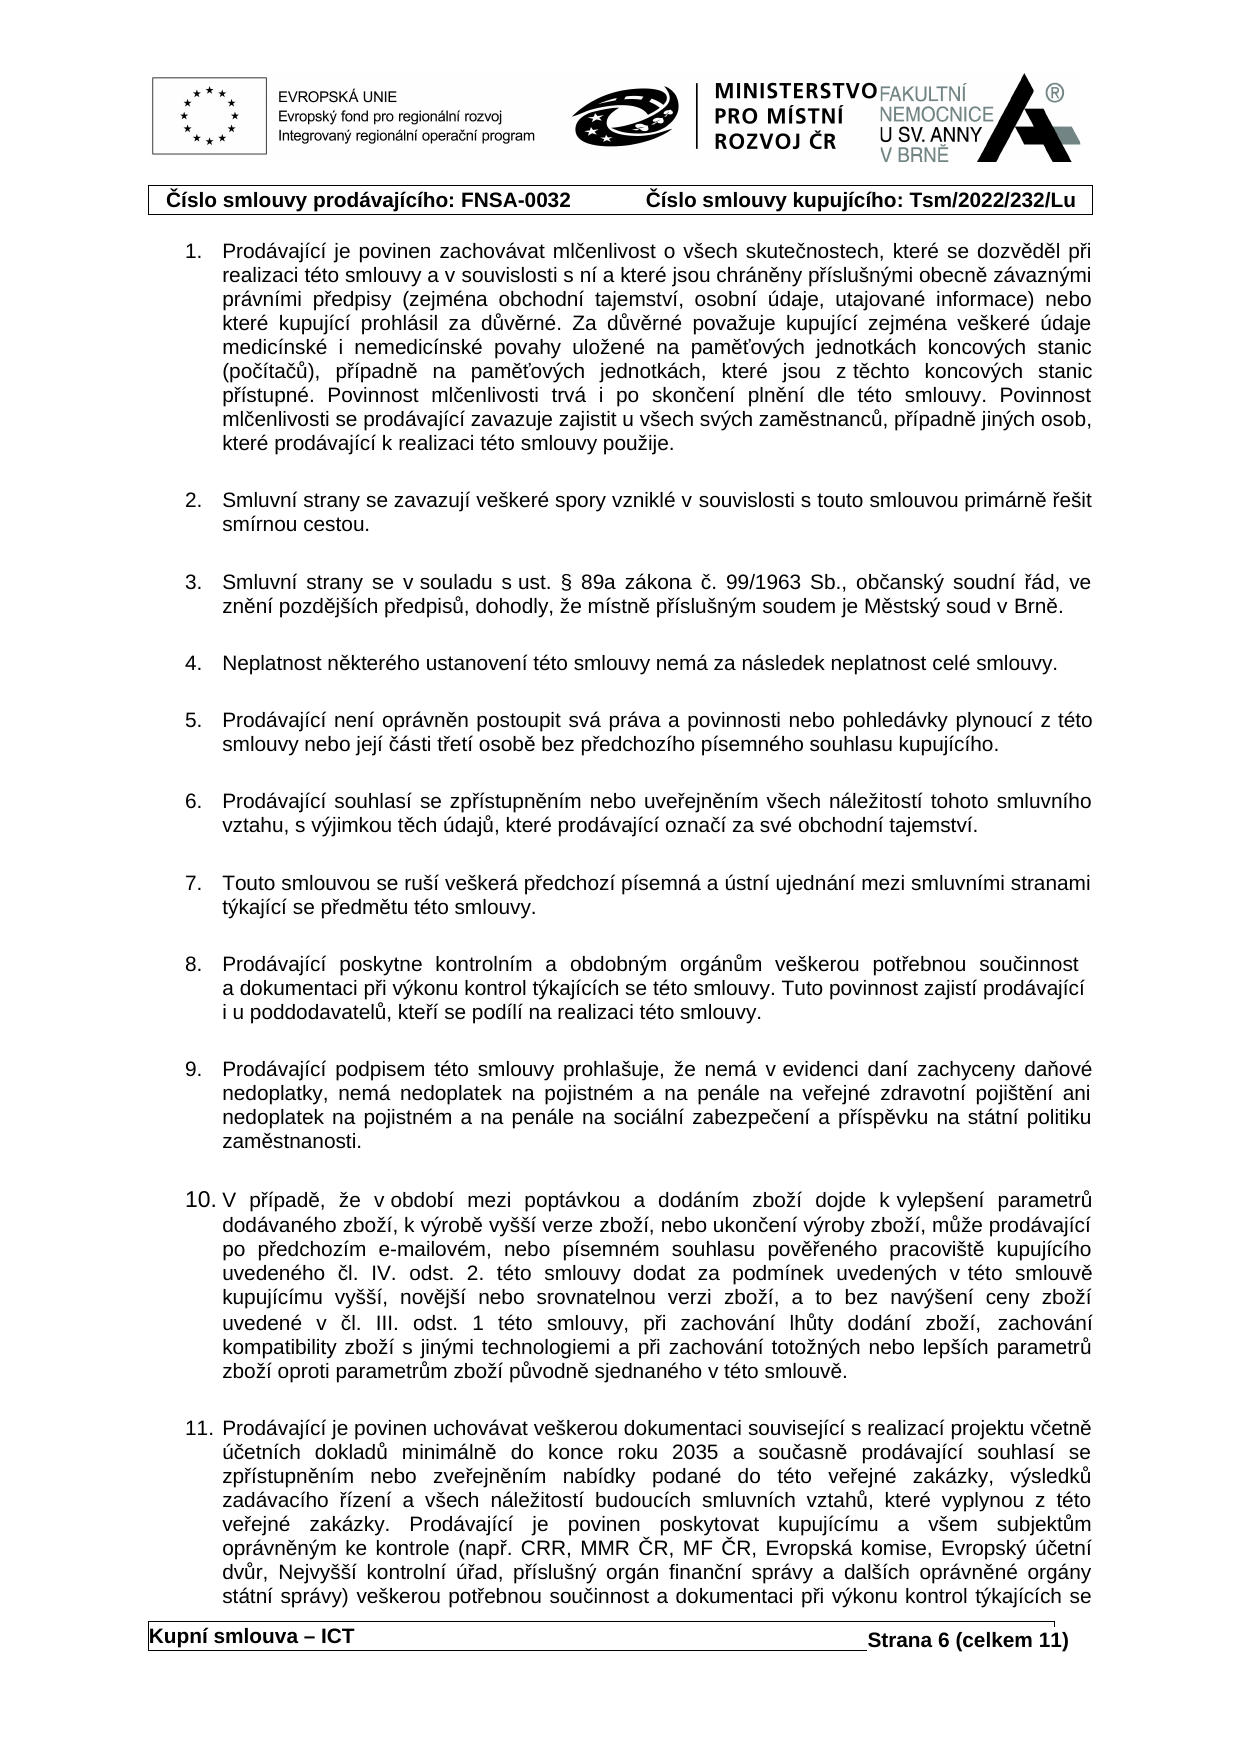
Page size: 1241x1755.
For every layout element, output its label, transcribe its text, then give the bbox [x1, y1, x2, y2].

list Neplatnost některého ustanovení této smlouvy nemá za následek neplatnost celé smlouvy. [185, 651, 1093, 675]
list Touto smlouvou se ruší veškerá předchozí písemná a ústní ujednání mezi smluvními stranami týkající se předmětu této smlouvy. [185, 871, 1093, 918]
list V případě, že v období mezi poptávkou a dodáním zboží dojde k vylepšení parametrů dodávaného zboží, k výrobě vyšší verze zboží, nebo ukončení výroby zboží, může prodávající po předchozím e-mailovém, nebo písemném souhlasu pověřeného pracoviště kupujícího uvedeného čl. IV. odst. 2. této smlouvy dodat za podmínek uvedených v této smlouvě kupujícímu vyšší, novější nebo srovnatelnou verzi zboží, a to bez navýšení ceny zboží uvedené v čl. III. odst. 1 této smlouvy, při zachování lhůty dodání zboží, zachování kompatibility zboží s jinými technologiemi a při zachování totožných nebo lepších parametrů zboží oproti parametrům zboží původně sjednaného v této smlouvě. [185, 1186, 1093, 1383]
list Prodávající podpisem této smlouvy prohlašuje, že nemá v evidenci daní zachyceny daňové nedoplatky, nemá nedoplatek na pojistném a na penále na veřejné zdravotní pojištění ani nedoplatek na pojistném a na penále na sociální zabezpečení a příspěvku na státní politiku zaměstnanosti. [185, 1057, 1093, 1153]
list Smluvní strany se zavazují veškeré spory vzniklé v souvislosti s touto smlouvou primárně řešit smírnou cestou. [185, 488, 1093, 536]
list Smluvní strany se v souladu s ust. § 89a zákona č. 99/1963 Sb., občanský soudní řád, ve znění pozdějších předpisů, dohodly, že místně příslušným soudem je Městský soud v Brně. [185, 569, 1093, 617]
list Prodávající je povinen uchovávat veškerou dokumentaci související s realizací projektu včetně účetních dokladů minimálně do konce roku 2035 a současně prodávající souhlasí se zpřístupněním nebo zveřejněním nabídky podané do této veřejné zakázky, výsledků zadávacího řízení a všech náležitostí budoucích smluvních vztahů, které vyplynou z této veřejné zakázky. Prodávající je povinen poskytovat kupujícímu a všem subjektům oprávněným ke kontrole (např. CRR, MMR ČR, MF ČR, Evropská komise, Evropský účetní dvůr, Nejvyšší kontrolní úřad, příslušný orgán finanční správy a dalších oprávněné orgány státní správy) veškerou potřebnou součinnost a dokumentaci při výkonu kontrol týkajících se [185, 1416, 1093, 1608]
list Prodávající poskytne kontrolním a obdobným orgánům veškerou potřebnou součinnost a dokumentaci při výkonu kontrol týkajících se této smlouvy. Tuto povinnost zajistí prodávající i u poddodavatelů, kteří se podílí na realizaci této smlouvy. [185, 952, 1093, 1024]
list Prodávající souhlasí se zpřístupněním nebo uveřejněním všech náležitostí tohoto smluvního vztahu, s výjimkou těch údajů, které prodávající označí za své obchodní tajemství. [185, 789, 1093, 837]
list Prodávající není oprávněn postoupit svá práva a povinnosti nebo pohledávky plynoucí z této smlouvy nebo její části třetí osobě bez předchozího písemného souhlasu kupujícího. [185, 708, 1093, 756]
list Prodávající je povinen zachovávat mlčenlivost o všech skutečnostech, které se dozvěděl při realizaci této smlouvy a v souvislosti s ní a které jsou chráněny příslušnými obecně závaznými právními předpisy (zejména obchodní tajemství, osobní údaje, utajované informace) nebo které kupující prohlásil za důvěrné. Za důvěrné považuje kupující zejména veškeré údaje medicínské i nemedicínské povahy uložené na paměťových jednotkách koncových stanic (počítačů), případně na paměťových jednotkách, které jsou z těchto koncových stanic přístupné. Povinnost mlčenlivosti trvá i po skončení plnění dle této smlouvy. Povinnost mlčenlivosti se prodávající zavazuje zajistit u všech svých zaměstnanců, případně jiných osob, které prodávající k realizaci této smlouvy použije. [185, 239, 1093, 455]
